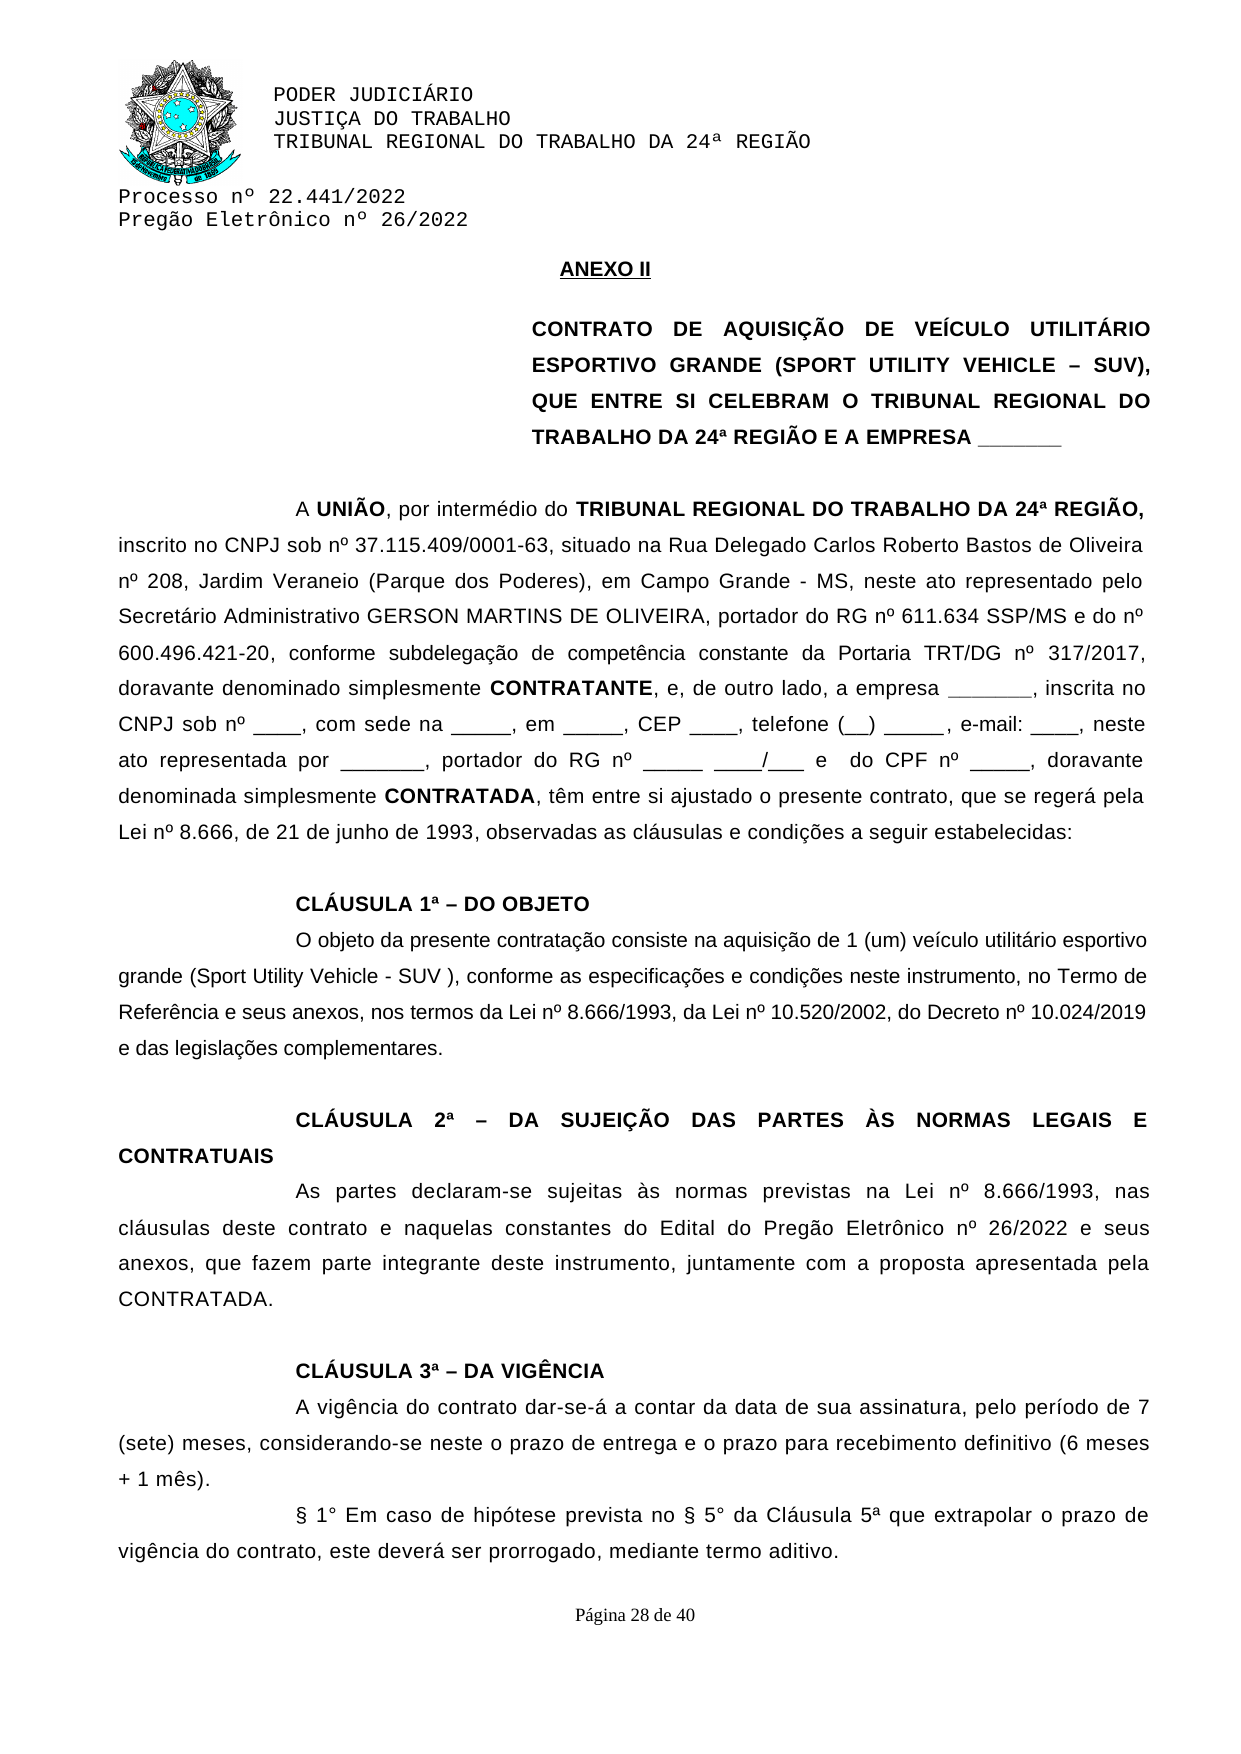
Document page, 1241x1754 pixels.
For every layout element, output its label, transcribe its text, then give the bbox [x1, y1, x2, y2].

text CONTRATO DE AQUISIÇÃO DE VEÍCULO UTILITÁRIO ESPORTIVO GRANDE (SPORT UTILITY VEHICLE – SUV), QUE ENTRE SI CELEBRAM O TRIBUNAL REGIONAL DO TRABALHO DA 24ª REGIÃO E A EMPRESA _______ [532, 317, 1152, 449]
text A vigência do contrato dar-se-á a contar da data de sua assinatura, pelo período de 7 (sete) meses, considerando-se neste o prazo de entrega e o prazo para recebimento definitivo (6 meses + 1 mês). [118, 1395, 1152, 1491]
text A UNIÃO, por intermédio do TRIBUNAL REGIONAL DO TRABALHO DA 24ª REGIÃO, inscrito no CNPJ sob nº 37.115.409/0001-63, situado na Rua Delegado Carlos Roberto Bastos de Oliveira nº 208, Jardim Veraneio (Parque dos Poderes), em Campo Grande - MS, neste ato representado pelo Secretário Administrativo GERSON MARTINS DE OLIVEIRA, portador do RG nº 611.634 SSP/MS e do nº 600.496.421-20, conforme subdelegação de competência constante da Portaria TRT/DG nº 317/2017, doravante denominado simplesmente CONTRATANTE, e, de outro lado, a empresa _______, inscrita no CNPJ sob nº ____, com sede na _____, em _____, CEP ____, telefone (__) _____, e-mail: ____, neste ato representada por _______, portador do RG nº _____ ____/___ e do CPF nº _____, doravante denominada simplesmente CONTRATADA, têm entre si ajustado o presente contrato, que se regerá pela Lei nº 8.666, de 21 de junho de 1993, observadas as cláusulas e condições a seguir estabelecidas: [118, 497, 1146, 844]
text CLÁUSULA 3ª – DA VIGÊNCIA [118, 1359, 1149, 1383]
text O objeto da presente contratação consiste na aquisição de 1 (um) veículo utilitário esportivo grande (Sport Utility Vehicle - SUV ), conforme as especificações e condições neste instrumento, no Termo de Referência e seus anexos, nos termos da Lei nº 8.666/1993, da Lei nº 10.520/2002, do Decreto nº 10.024/2019 e das legislações complementares. [118, 928, 1149, 1059]
picture [118, 59, 243, 186]
text ANEXO II [59, 257, 1151, 281]
text CLÁUSULA 1ª – DO OBJETO [118, 892, 1152, 916]
text CLÁUSULA 2ª – DA SUJEIÇÃO DAS PARTES ÀS NORMAS LEGAIS E CONTRATUAIS [118, 1107, 1149, 1167]
text As partes declaram-se sujeitas às normas previstas na Lei nº 8.666/1993, nas cláusulas deste contrato e naquelas constantes do Edital do Pregão Eletrônico nº 26/2022 e seus anexos, que fazem parte integrante deste instrumento, juntamente com a proposta apresentada pela CONTRATADA. [118, 1179, 1152, 1311]
text § 1° Em caso de hipótese prevista no § 5° da Cláusula 5ª que extrapolar o prazo de vigência do contrato, este deverá ser prorrogado, mediante termo aditivo. [118, 1503, 1152, 1563]
